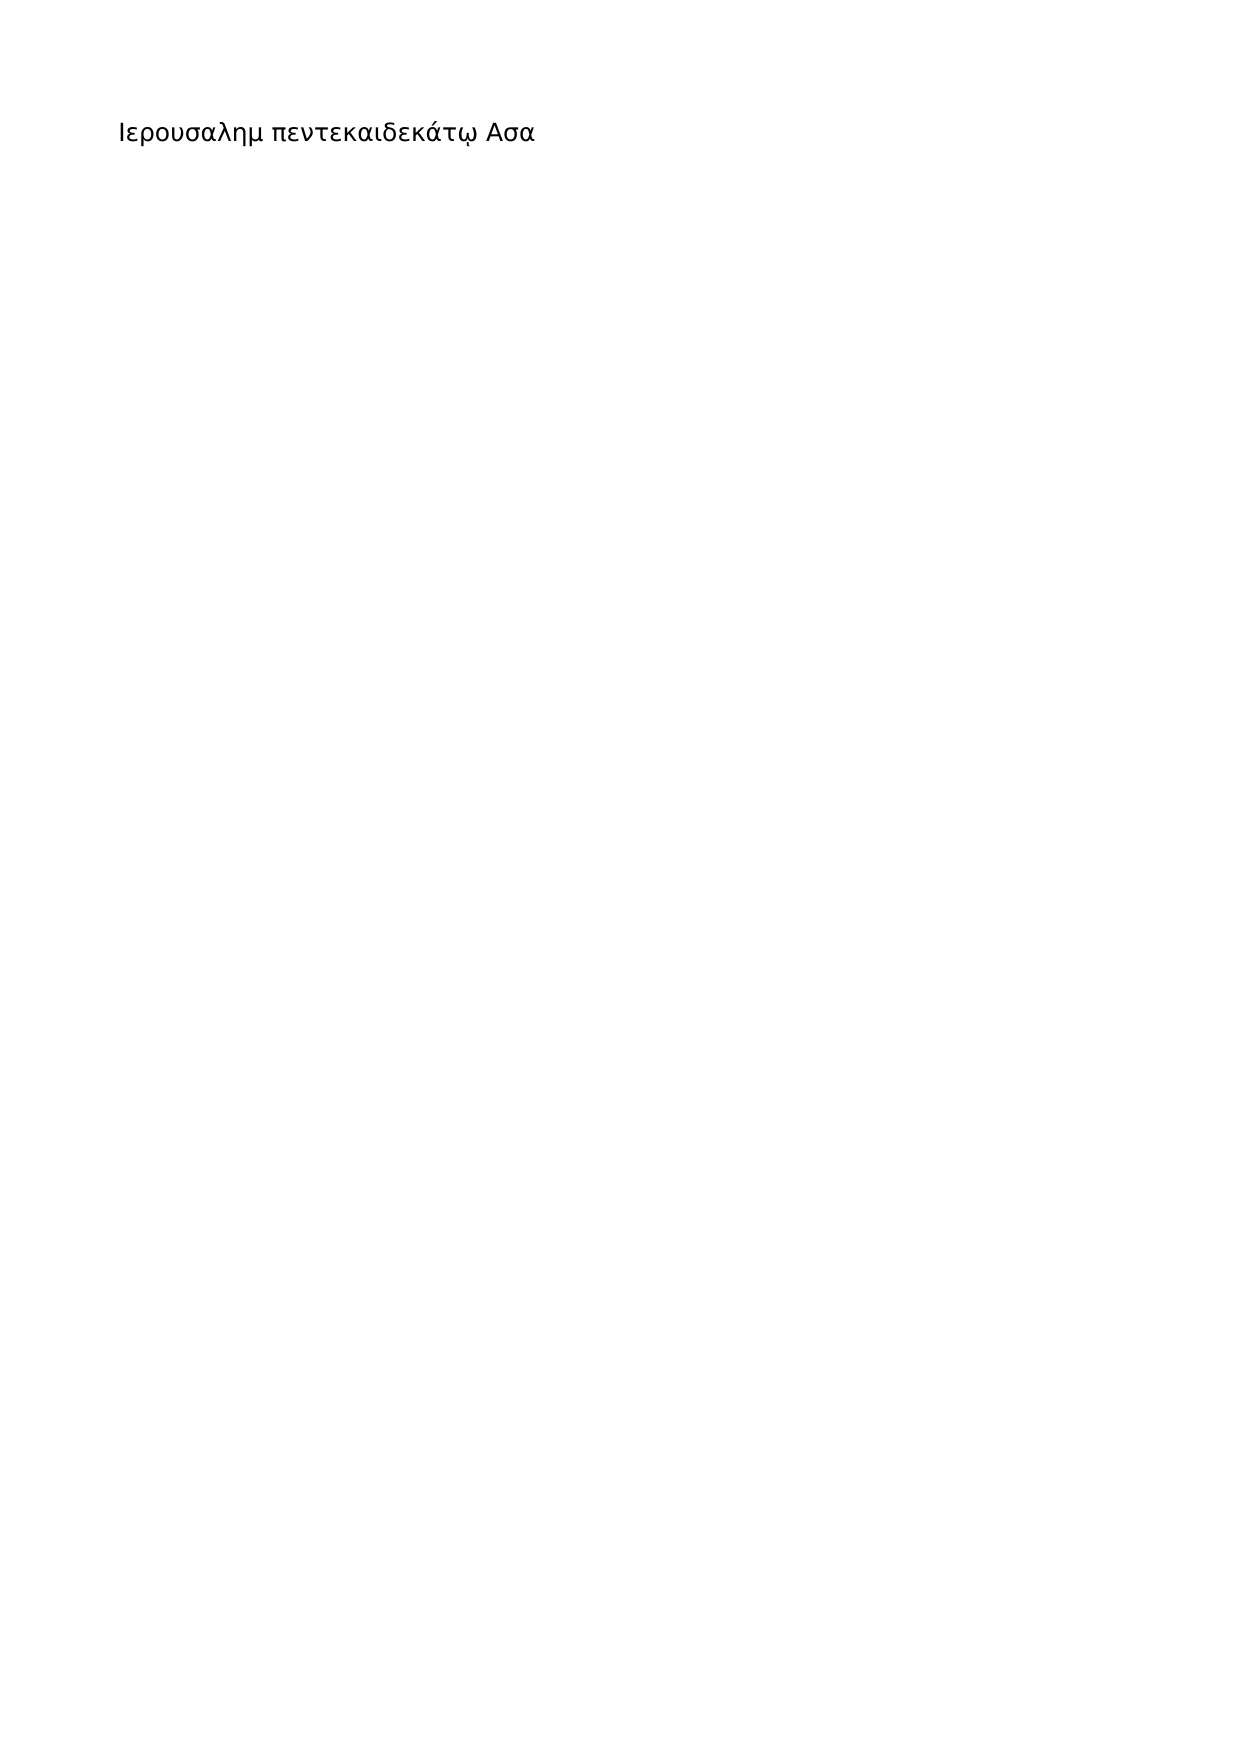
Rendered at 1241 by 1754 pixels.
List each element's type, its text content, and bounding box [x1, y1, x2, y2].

text Ιερουσαλημ πεντεκαιδεκάτῳ Ασα [118, 118, 1122, 147]
